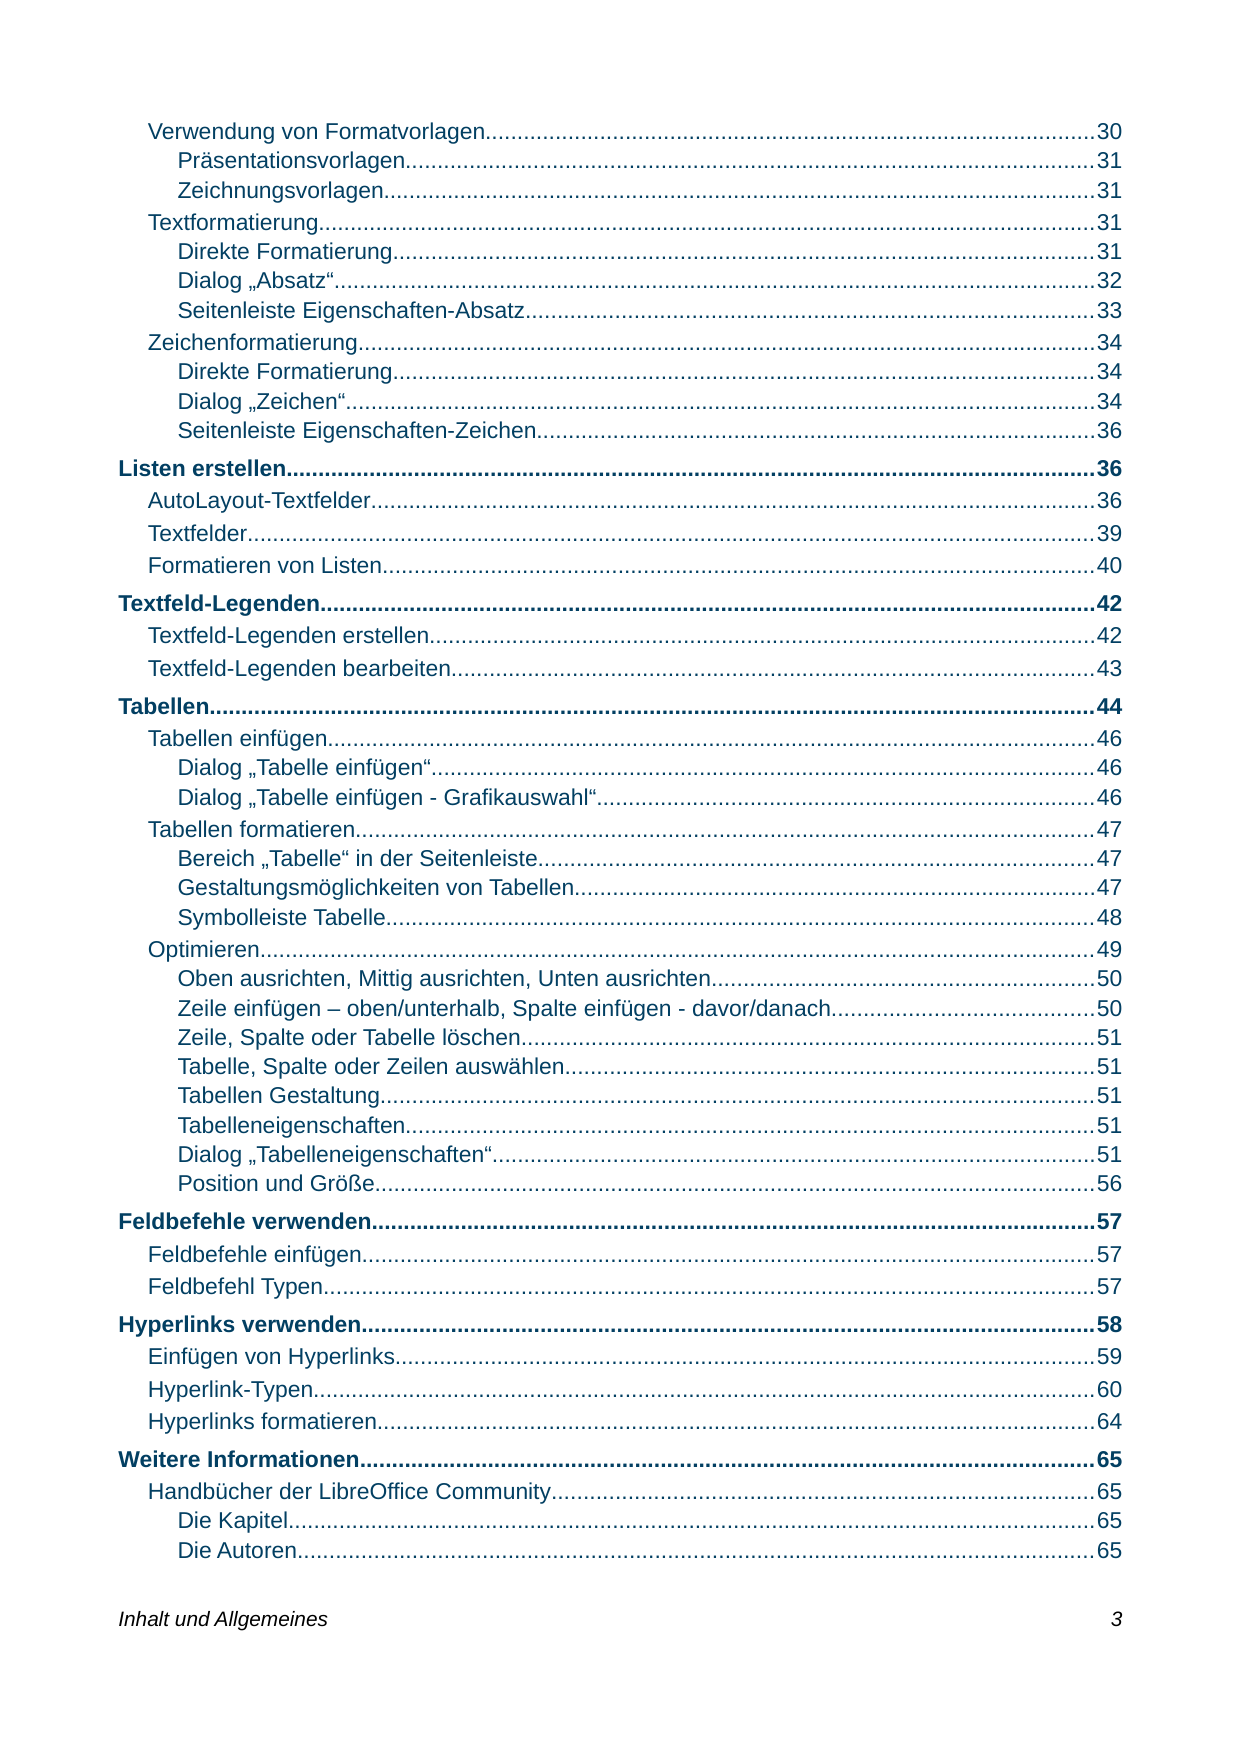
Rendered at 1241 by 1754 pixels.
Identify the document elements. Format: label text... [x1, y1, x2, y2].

text Textformatierung 31 [148, 209, 1122, 235]
text Tabellen Gestaltung 51 [177, 1082, 1122, 1109]
text Oben ausrichten, Mittig ausrichten, Unten ausrichten 50 [177, 965, 1122, 992]
text Position und Größe 56 [177, 1170, 1122, 1196]
text Einfügen von Hyperlinks 59 [148, 1343, 1122, 1369]
text Listen erstellen 36 [118, 455, 1122, 481]
text Seitenleiste Eigenschaften-Zeichen 36 [177, 417, 1122, 443]
text Feldbefehle einfügen 57 [148, 1241, 1122, 1267]
text Dialog „Tabelle einfügen“ 46 [177, 754, 1122, 781]
text Textfeld-Legenden 42 [118, 590, 1122, 616]
text Hyperlinks verwenden 58 [118, 1311, 1122, 1337]
text Tabelleneigenschaften 51 [177, 1112, 1122, 1138]
text Zeichnungsvorlagen 31 [177, 177, 1122, 203]
text Bereich „Tabelle“ in der Seitenleiste 47 [177, 845, 1122, 871]
text Textfelder 39 [148, 519, 1122, 546]
text Optimieren 49 [148, 936, 1122, 962]
text Verwendung von Formatvorlagen 30 [148, 118, 1122, 144]
text Die Autoren 65 [177, 1537, 1122, 1563]
text Zeile, Spalte oder Tabelle löschen 51 [177, 1024, 1122, 1050]
text Die Kapitel 65 [177, 1507, 1122, 1534]
text Tabelle, Spalte oder Zeilen auswählen 51 [177, 1053, 1122, 1079]
text Feldbefehle verwenden 57 [118, 1208, 1122, 1234]
text Handbücher der LibreOffice Community 65 [148, 1478, 1122, 1504]
text Präsentationsvorlagen 31 [177, 147, 1122, 174]
text Dialog „Zeichen“ 34 [177, 388, 1122, 414]
text Dialog „Tabelle einfügen - Grafikauswahl“ 46 [177, 783, 1122, 810]
text Hyperlinks formatieren 64 [148, 1408, 1122, 1434]
text Hyperlink-Typen 60 [148, 1376, 1122, 1402]
text Zeichenformatierung 34 [148, 329, 1122, 355]
text Gestaltungsmöglichkeiten von Tabellen 47 [177, 874, 1122, 901]
text Zeile einfügen – oben/unterhalb, Spalte einfügen - davor/danach 50 [177, 994, 1122, 1021]
text Feldbefehl Typen 57 [148, 1273, 1122, 1299]
text Symbolleiste Tabelle 48 [177, 904, 1122, 930]
text Dialog „Tabelleneigenschaften“ 51 [177, 1141, 1122, 1167]
text Direkte Formatierung 31 [177, 238, 1122, 264]
text Tabellen einfügen 46 [148, 725, 1122, 751]
text Textfeld-Legenden erstellen 42 [148, 622, 1122, 649]
text Seitenleiste Eigenschaften-Absatz 33 [177, 297, 1122, 323]
text Weitere Informationen 65 [118, 1446, 1122, 1472]
text Dialog „Absatz“ 32 [177, 267, 1122, 294]
text Tabellen formatieren 47 [148, 816, 1122, 842]
text Formatieren von Listen 40 [148, 552, 1122, 578]
text Tabellen 44 [118, 693, 1122, 719]
text Textfeld-Legenden bearbeiten 43 [148, 654, 1122, 681]
text Direkte Formatierung 34 [177, 358, 1122, 385]
text AutoLayout-Textfelder 36 [148, 487, 1122, 514]
